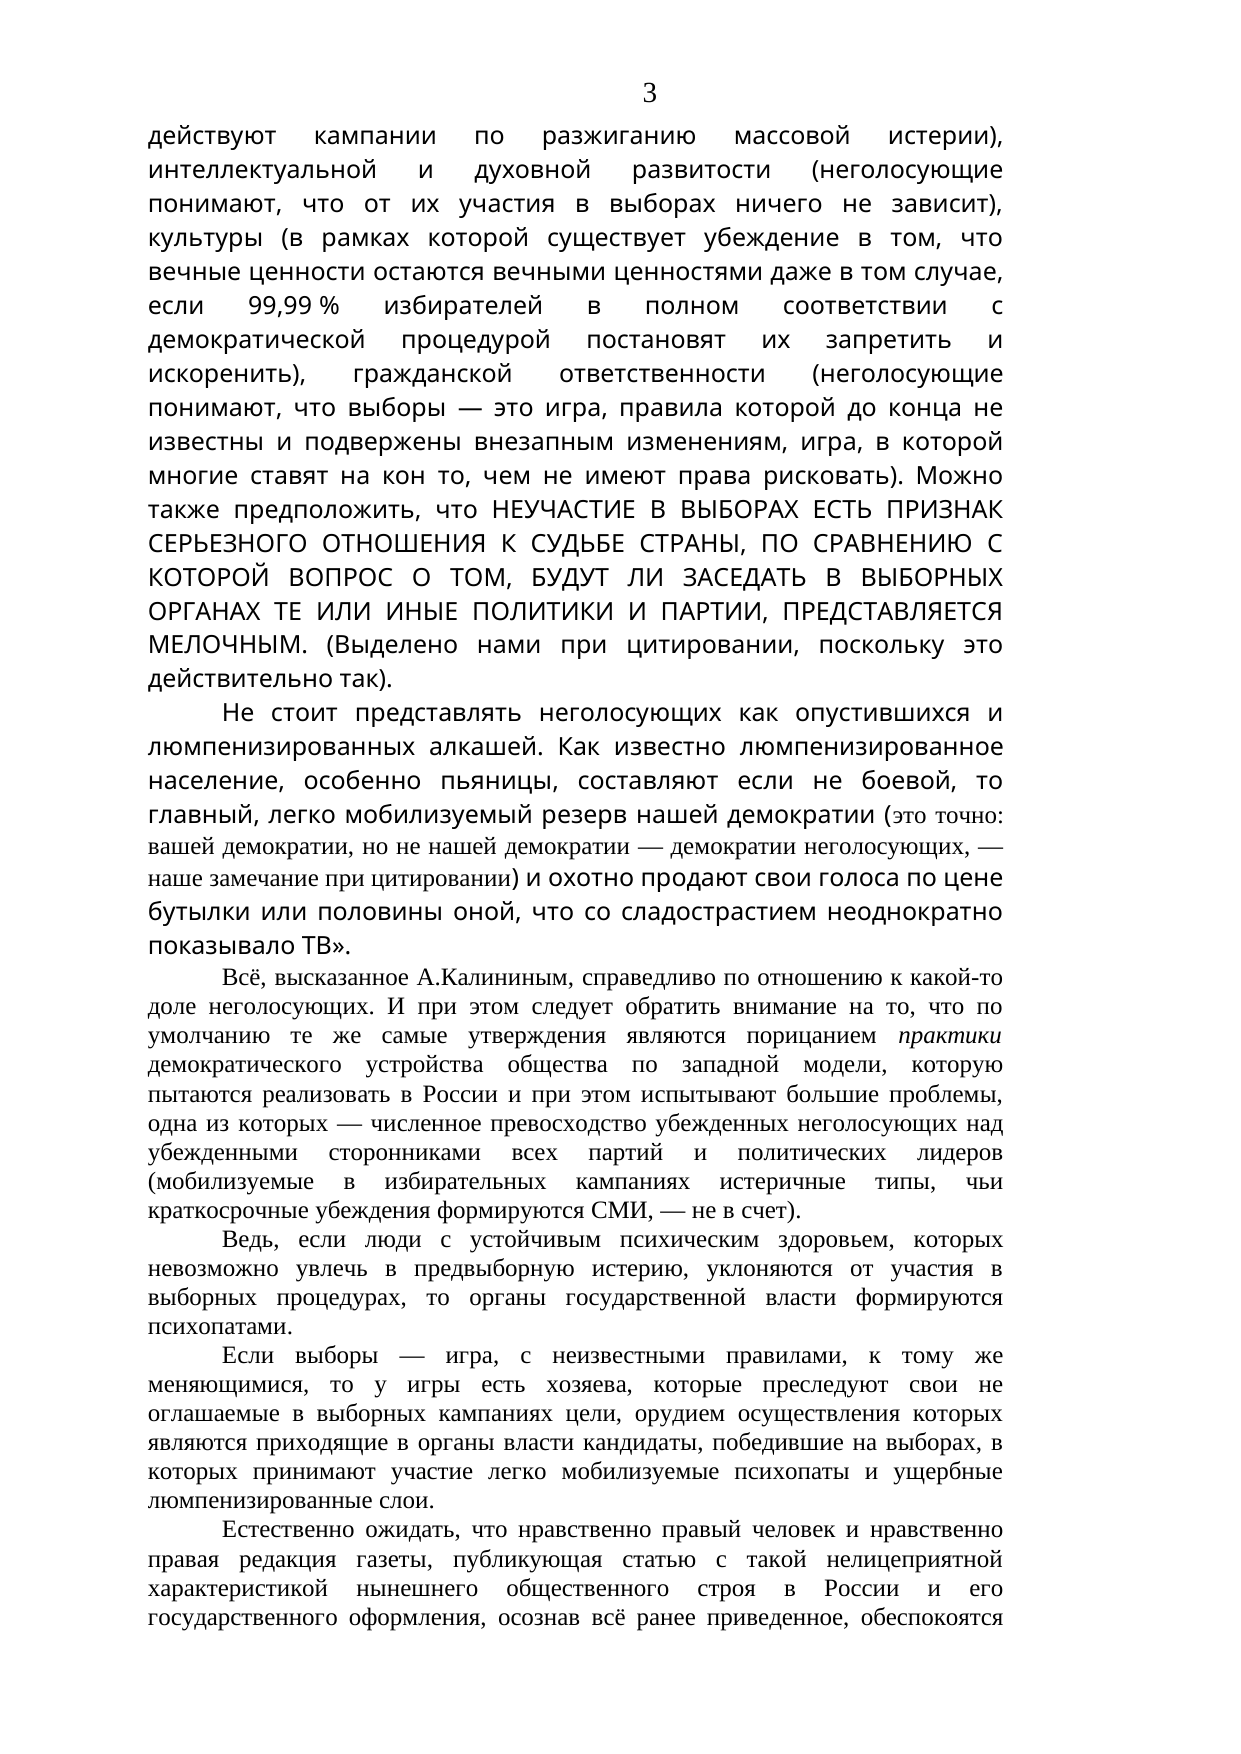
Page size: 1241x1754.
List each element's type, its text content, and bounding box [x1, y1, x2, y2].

text Если выборы — игра, с неизвестными правилами, к тому же меняющимися, то у игры есть хозяева, которые преследуют свои не оглашаемые в выборных кампаниях цели, орудием осуществления которых являются приходящие в органы власти кандидаты, победившие на выборах, в которых принимают участие легко мобилизуемые психопаты и ущербные люмпенизированные слои. [148, 1340, 1004, 1514]
text Всё, высказанное А.Калининым, справедливо по отношению к какой-то доле неголосующих. И при этом следует обратить внимание на то, что по умолчанию те же самые утверждения являются порицанием практики демократического устройства общества по западной модели, которую пытаются реализовать в России и при этом испытывают большие проблемы, одна из которых — численное превосходство убежденных неголосующих над убежденными сторонниками всех партий и политических лидеров (мобилизуемые в избирательных кампаниях истеричные типы, чьи краткосрочные убеждения формируются СМИ, — не в счет). [148, 962, 1004, 1224]
text Ведь, если люди с устойчивым психическим здоровьем, которых невозможно увлечь в предвыборную истерию, уклоняются от участия в выборных процедурах, то органы государственной власти формируются психопатами. [148, 1224, 1004, 1340]
text Естественно ожидать, что нравственно правый человек и нравственно правая редакция газеты, публикующая статью с такой нелицеприятной характеристикой нынешнего общественного строя в России и его государственного оформления, осознав всё ранее приведенное, обеспокоятся [148, 1514, 1004, 1631]
text действуют кампании по разжиганию массовой истерии), интеллектуальной и духовной развитости (неголосующие понимают, что от их участия в выборах ничего не зависит), культуры (в рамках которой существует убеждение в том, что вечные ценности остаются вечными ценностями даже в том случае, если 99,99 % избирателей в полном соответствии с демократической процедурой постановят их запретить и искоренить), гражданской ответственности (неголосующие понимают, что выборы — это игра, правила которой до конца не известны и подвержены внезапным изменениям, игра, в которой многие ставят на кон то, чем не имеют права рисковать). Можно также предположить, что НЕУЧАСТИЕ В ВЫБОРАХ ЕСТЬ ПРИЗНАК СЕРЬЕЗНОГО ОТНОШЕНИЯ К СУДЬБЕ СТРАНЫ, ПО СРАВНЕНИЮ С КОТОРОЙ ВОПРОС О ТОМ, БУДУТ ЛИ ЗАСЕДАТЬ В ВЫБОРНЫХ ОРГАНАХ ТЕ ИЛИ ИНЫЕ ПОЛИТИКИ И ПАРТИИ, ПРЕДСТАВЛЯЕТСЯ МЕЛОЧНЫМ. (Выделено нами при цитировании, поскольку это действительно так). [148, 118, 1004, 695]
text Не стоит представлять неголосующих как опустившихся и люмпенизированных алкашей. Как известно люмпенизированное население, особенно пьяницы, составляют если не боевой, то главный, легко мобилизуемый резерв нашей демократии (это точно: вашей демократии, но не нашей демократии — демократии неголосующих, — наше замечание при цитировании) и охотно продают свои голоса по цене бутылки или половины оной, что со сладострастием неоднократно показывало ТВ». [148, 695, 1004, 962]
